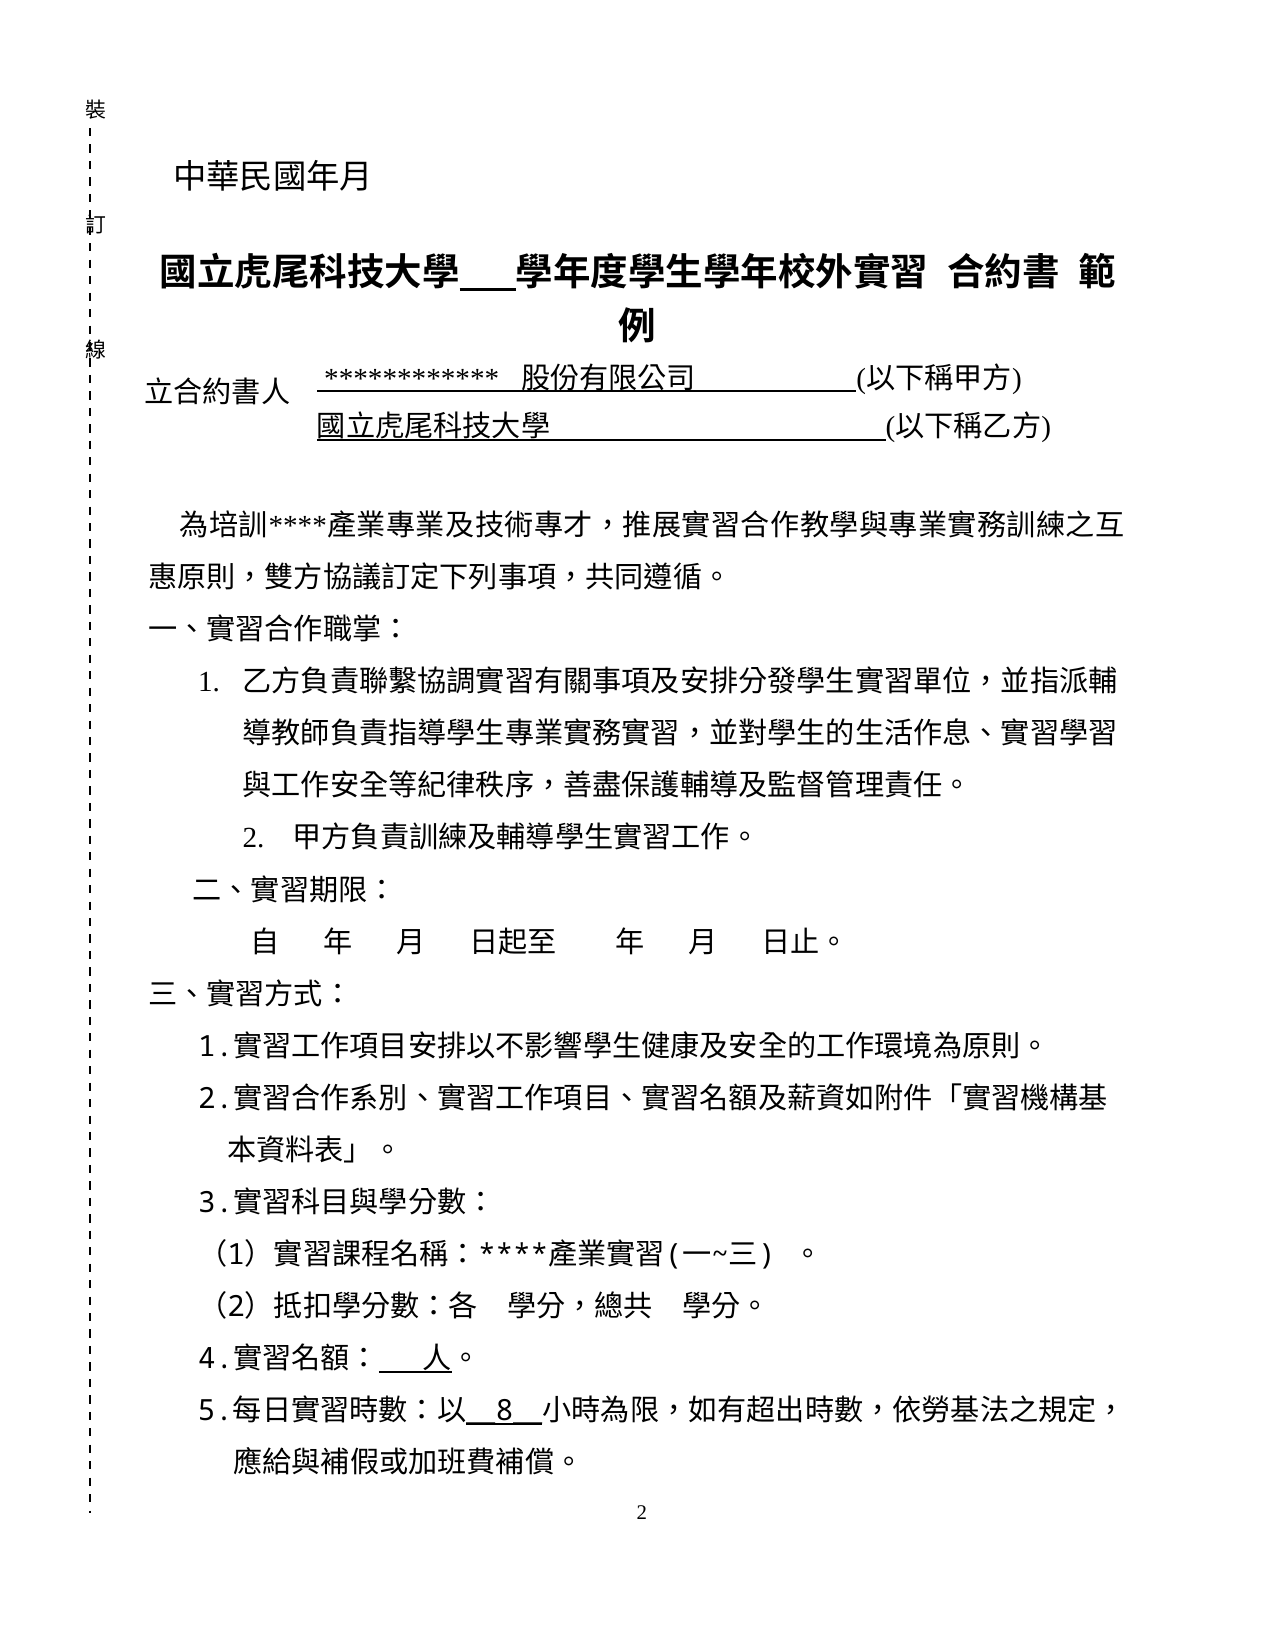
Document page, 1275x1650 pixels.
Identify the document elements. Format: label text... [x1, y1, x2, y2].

text 國立虎尾科技大學 (以下稱乙方) [148, 398, 1127, 446]
text 4.實習名額： 人。 [198, 1327, 1124, 1379]
text 二、實習期限： 自 年 月 日起至 年 月 日止。 [192, 858, 1108, 962]
text ************ 股份有限公司 (以下稱甲方) [129, 350, 1127, 413]
list 甲方負責訓練及輔導學生實習工作。 [242, 806, 1127, 858]
text 國立虎尾科技大學 學年度學生學年校外實習 合約書 範例 [148, 241, 1127, 350]
text 立合約書人 [144, 364, 302, 405]
text 5.每日實習時數：以＿8＿小時為限，如有超出時數，依勞基法之規定，應給與補假或加班費補償。 [198, 1379, 1127, 1483]
list 乙方負責聯繫協調實習有關事項及安排分發學生實習單位，並指派輔導教師負責指導學生專業實務實習，並對學生的生活作息、實習學習與工作安全等紀律秩序，善盡保護輔導及監督管理責任。 [198, 650, 1127, 806]
text 為培訓****產業專業及技術專才，推展實習合作教學與專業實務訓練之互惠原則，雙方協議訂定下列事項，共同遵循。 [148, 494, 1127, 598]
text 1.實習工作項目安排以不影響學生健康及安全的工作環境為原則。 [198, 1014, 1124, 1067]
text 三、實習方式： [148, 962, 1127, 1014]
text （2）抵扣學分數：各 學分，總共 學分。 [198, 1275, 1124, 1327]
text 3.實習科目與學分數： [198, 1171, 1124, 1223]
text 中華民國年月 [173, 150, 1102, 198]
text （1）實習課程名稱：****產業實習(一~三) 。 [198, 1223, 1124, 1275]
text 2.實習合作系別、實習工作項目、實習名額及薪資如附件「實習機構基本資料表」。 [198, 1067, 1124, 1171]
text 一、實習合作職掌： [148, 598, 1127, 650]
